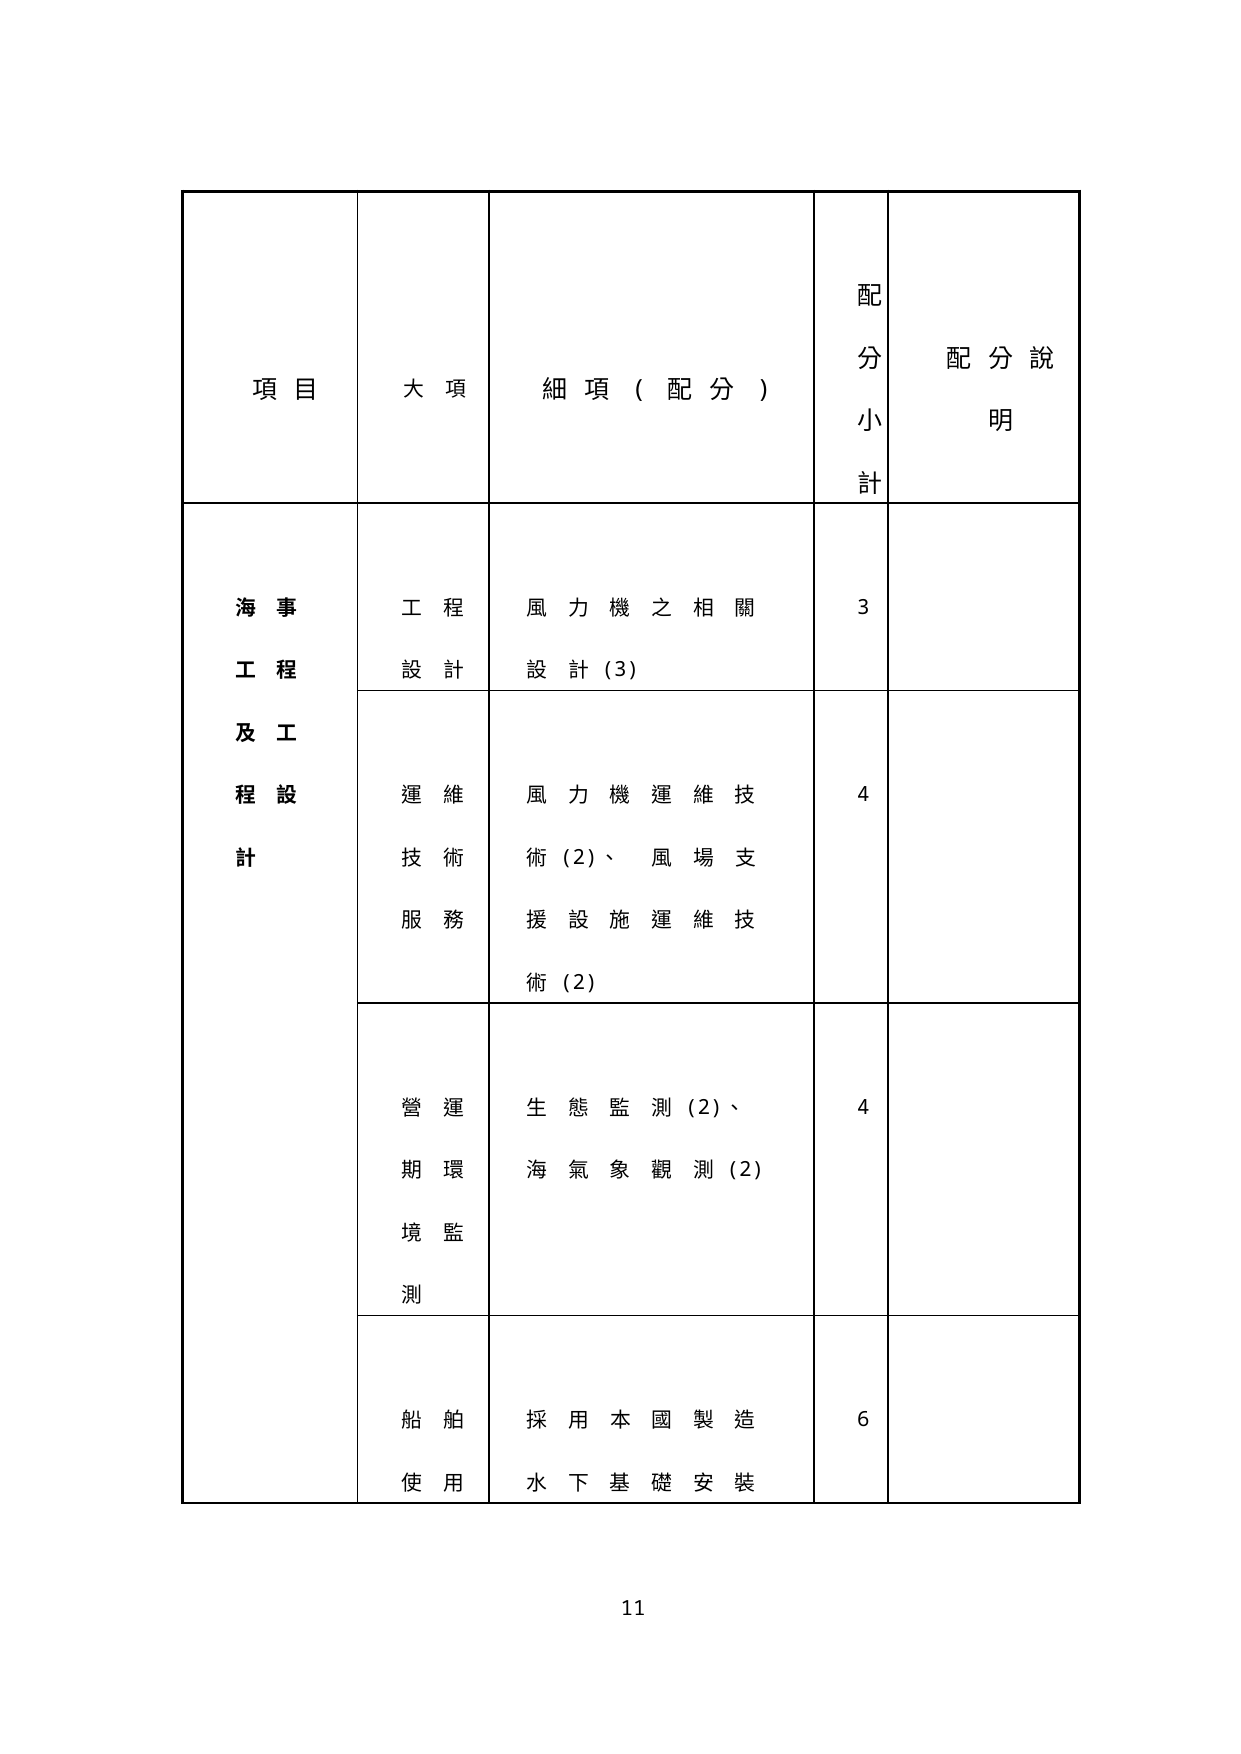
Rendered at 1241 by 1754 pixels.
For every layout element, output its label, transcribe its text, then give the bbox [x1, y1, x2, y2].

table_cell 海事工程及工程設計 [184, 504, 357, 1502]
table_header 大項 [358, 193, 488, 502]
table_header 配分說明 [889, 193, 1078, 502]
table_cell [889, 1004, 1078, 1314]
table_cell 風力機之相關設計(3) [490, 504, 813, 689]
table_cell 風力機運維技術(2)、風場支援設施運維技術(2) [490, 691, 813, 1002]
table_cell 4 [815, 691, 887, 1002]
table_cell 採用本國製造水下基礎安裝 [490, 1316, 813, 1502]
table_cell [889, 1316, 1078, 1502]
table_cell 3 [815, 504, 887, 689]
table_cell 船舶使用 [358, 1316, 488, 1502]
table_cell [889, 691, 1078, 1002]
table_header 配分小計 [815, 193, 887, 502]
table_cell 6 [815, 1316, 887, 1502]
table_header 細項(配分) [490, 193, 813, 502]
table_cell 工程設計 [358, 504, 488, 689]
table_cell 4 [815, 1004, 887, 1314]
table_cell 運維技術服務 [358, 691, 488, 1002]
table_cell 營運期環境監測 [358, 1004, 488, 1314]
table_header 項目 [184, 193, 357, 502]
table_cell 生態監測(2)、海氣象觀測(2) [490, 1004, 813, 1314]
table_cell [889, 504, 1078, 689]
